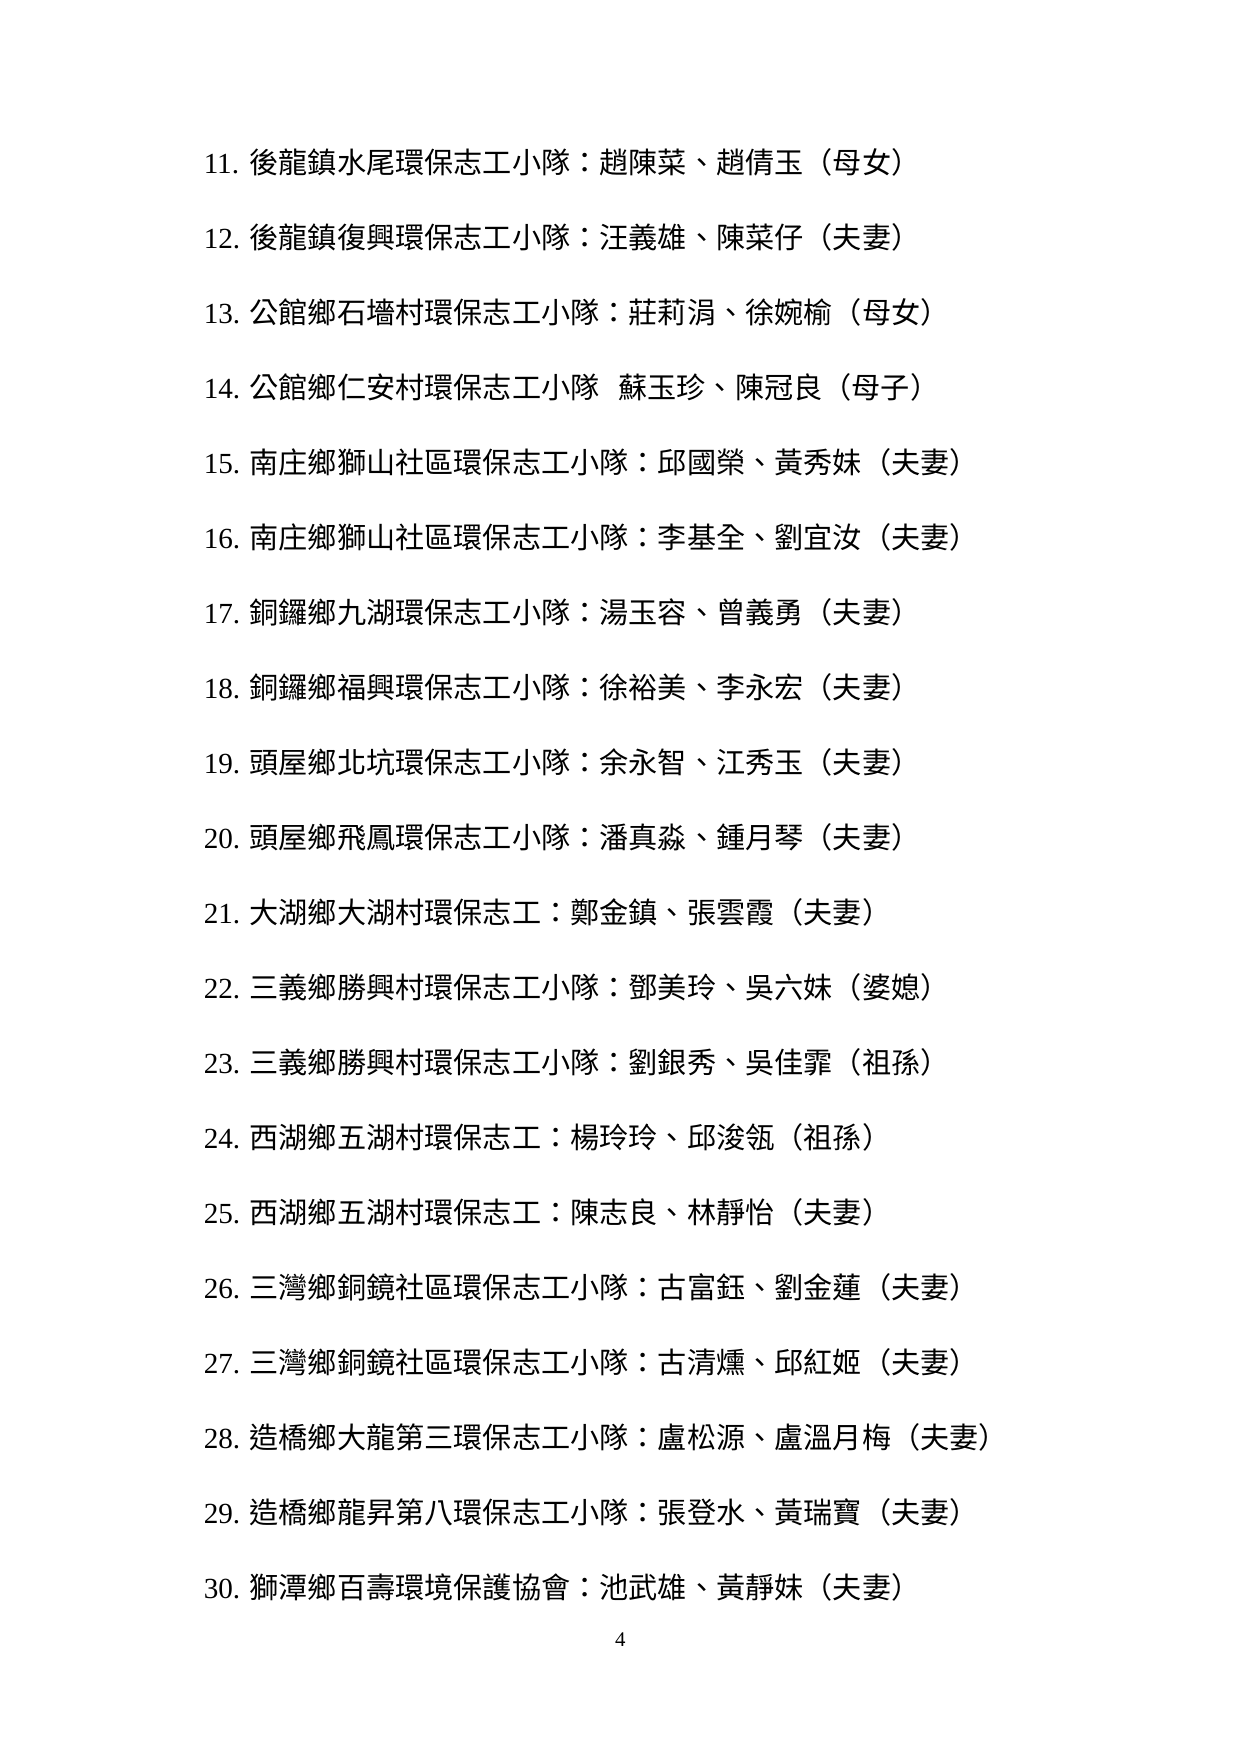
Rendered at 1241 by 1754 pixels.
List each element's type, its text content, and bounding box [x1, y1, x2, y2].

list 三灣鄉銅鏡社區環保志工小隊：古清燻、邱紅姬（夫妻） [203, 1323, 1122, 1398]
list 銅鑼鄉九湖環保志工小隊：湯玉容、曾義勇（夫妻） [203, 573, 1122, 648]
list 西湖鄉五湖村環保志工：陳志良、林靜怡（夫妻） [203, 1173, 1122, 1248]
list 造橋鄉龍昇第八環保志工小隊：張登水、黃瑞寶（夫妻） [203, 1473, 1122, 1548]
list 銅鑼鄉福興環保志工小隊：徐裕美、李永宏（夫妻） [203, 648, 1122, 723]
list 頭屋鄉北坑環保志工小隊：余永智、江秀玉（夫妻） [203, 723, 1122, 798]
list 南庄鄉獅山社區環保志工小隊：邱國榮、黃秀妹（夫妻） [203, 423, 1122, 498]
list 西湖鄉五湖村環保志工：楊玲玲、邱浚瓴（祖孫） [203, 1098, 1122, 1173]
list 大湖鄉大湖村環保志工：鄭金鎮、張雲霞（夫妻） [203, 873, 1122, 948]
list 後龍鎮水尾環保志工小隊：趙陳菜、趙倩玉（母女） [203, 123, 1122, 198]
list 獅潭鄉百壽環境保護協會：池武雄、黃靜妹（夫妻） [203, 1548, 1122, 1623]
list 三義鄉勝興村環保志工小隊：劉銀秀、吳佳霏（祖孫） [203, 1023, 1122, 1098]
list 三義鄉勝興村環保志工小隊：鄧美玲、吳六妹（婆媳） [203, 948, 1122, 1023]
list 後龍鎮復興環保志工小隊：汪義雄、陳菜仔（夫妻） [203, 198, 1122, 273]
list 三灣鄉銅鏡社區環保志工小隊：古富鈺、劉金蓮（夫妻） [203, 1248, 1122, 1323]
list 公館鄉仁安村環保志工小隊 蘇玉珍、陳冠良（母子） [203, 348, 1122, 423]
list 南庄鄉獅山社區環保志工小隊：李基全、劉宜汝（夫妻） [203, 498, 1122, 573]
list 公館鄉石墻村環保志工小隊：莊莉涓、徐婉榆（母女） [203, 273, 1122, 348]
list 頭屋鄉飛鳳環保志工小隊：潘真淼、鍾月琴（夫妻） [203, 798, 1122, 873]
list 造橋鄉大龍第三環保志工小隊：盧松源、盧溫月梅（夫妻） [203, 1398, 1122, 1473]
